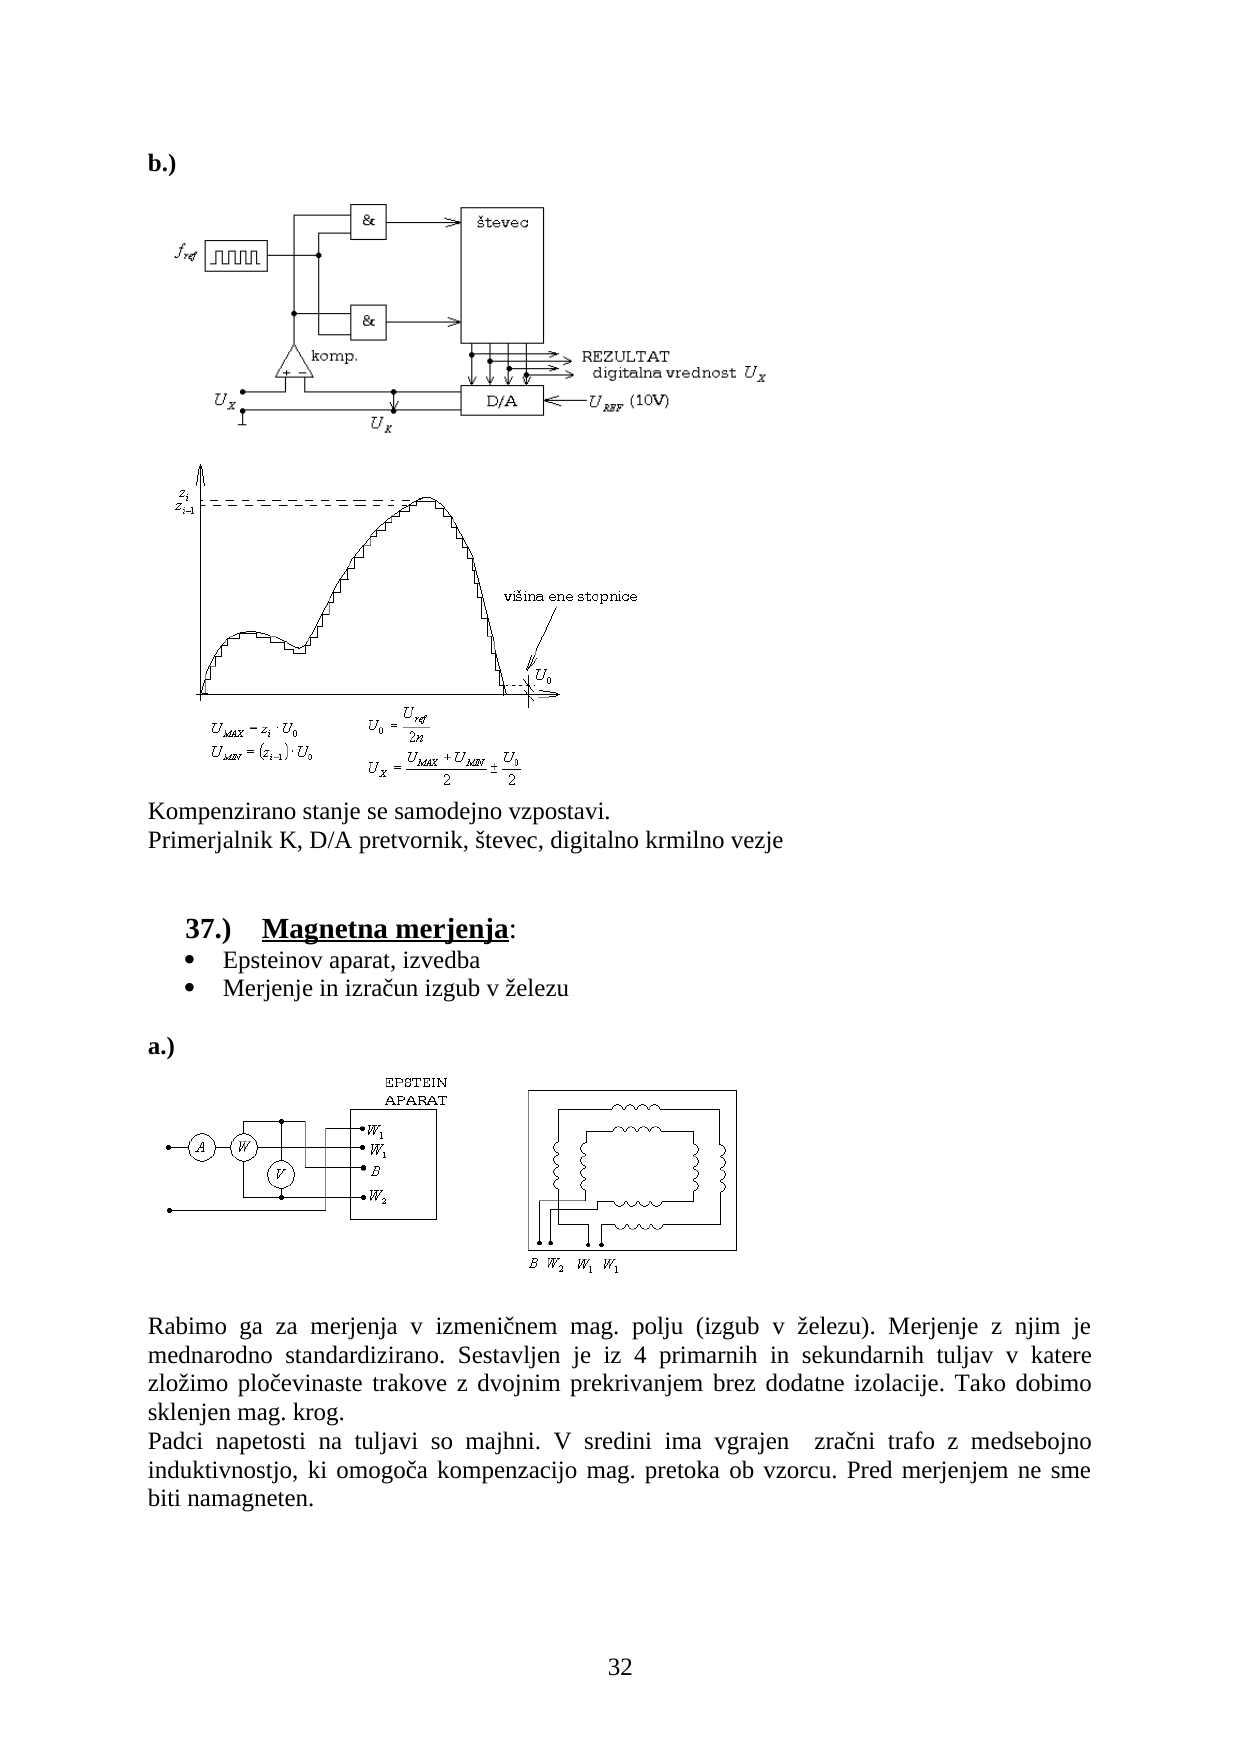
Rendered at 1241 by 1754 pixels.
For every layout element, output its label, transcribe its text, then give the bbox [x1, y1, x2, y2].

text Rabimo ga za merjenja v izmeničnem mag. polju (izgub v železu). Merjenje z njim je mednarodno standardizirano. Sestavljen je iz 4 primarnih in sekundarnih tuljav v katere zložimo pločevinaste trakove z dvojnim prekrivanjem brez dodatne izolacije. Tako dobimo sklenjen mag. krog. [148, 1311, 1093, 1426]
text Padci napetosti na tuljavi so majhni. V sredini ima vgrajen zračni trafo z medsebojno induktivnostjo, ki omogoča kompenzacijo mag. pretoka ob vzorcu. Pred merjenjem ne sme biti namagneten. [148, 1426, 1093, 1512]
list Magnetna merjenja: [185, 911, 1093, 945]
list Merjenje in izračun izgub v železu [185, 973, 1093, 1002]
text Primerjalnik K, D/A pretvornik, števec, digitalno krmilno vezje [148, 825, 1093, 854]
text Kompenzirano stanje se samodejno vzpostavi. [148, 796, 1093, 825]
text b.) [148, 148, 1093, 176]
list Epsteinov aparat, izvedba [185, 945, 1093, 973]
text a.) [148, 1031, 1093, 1060]
